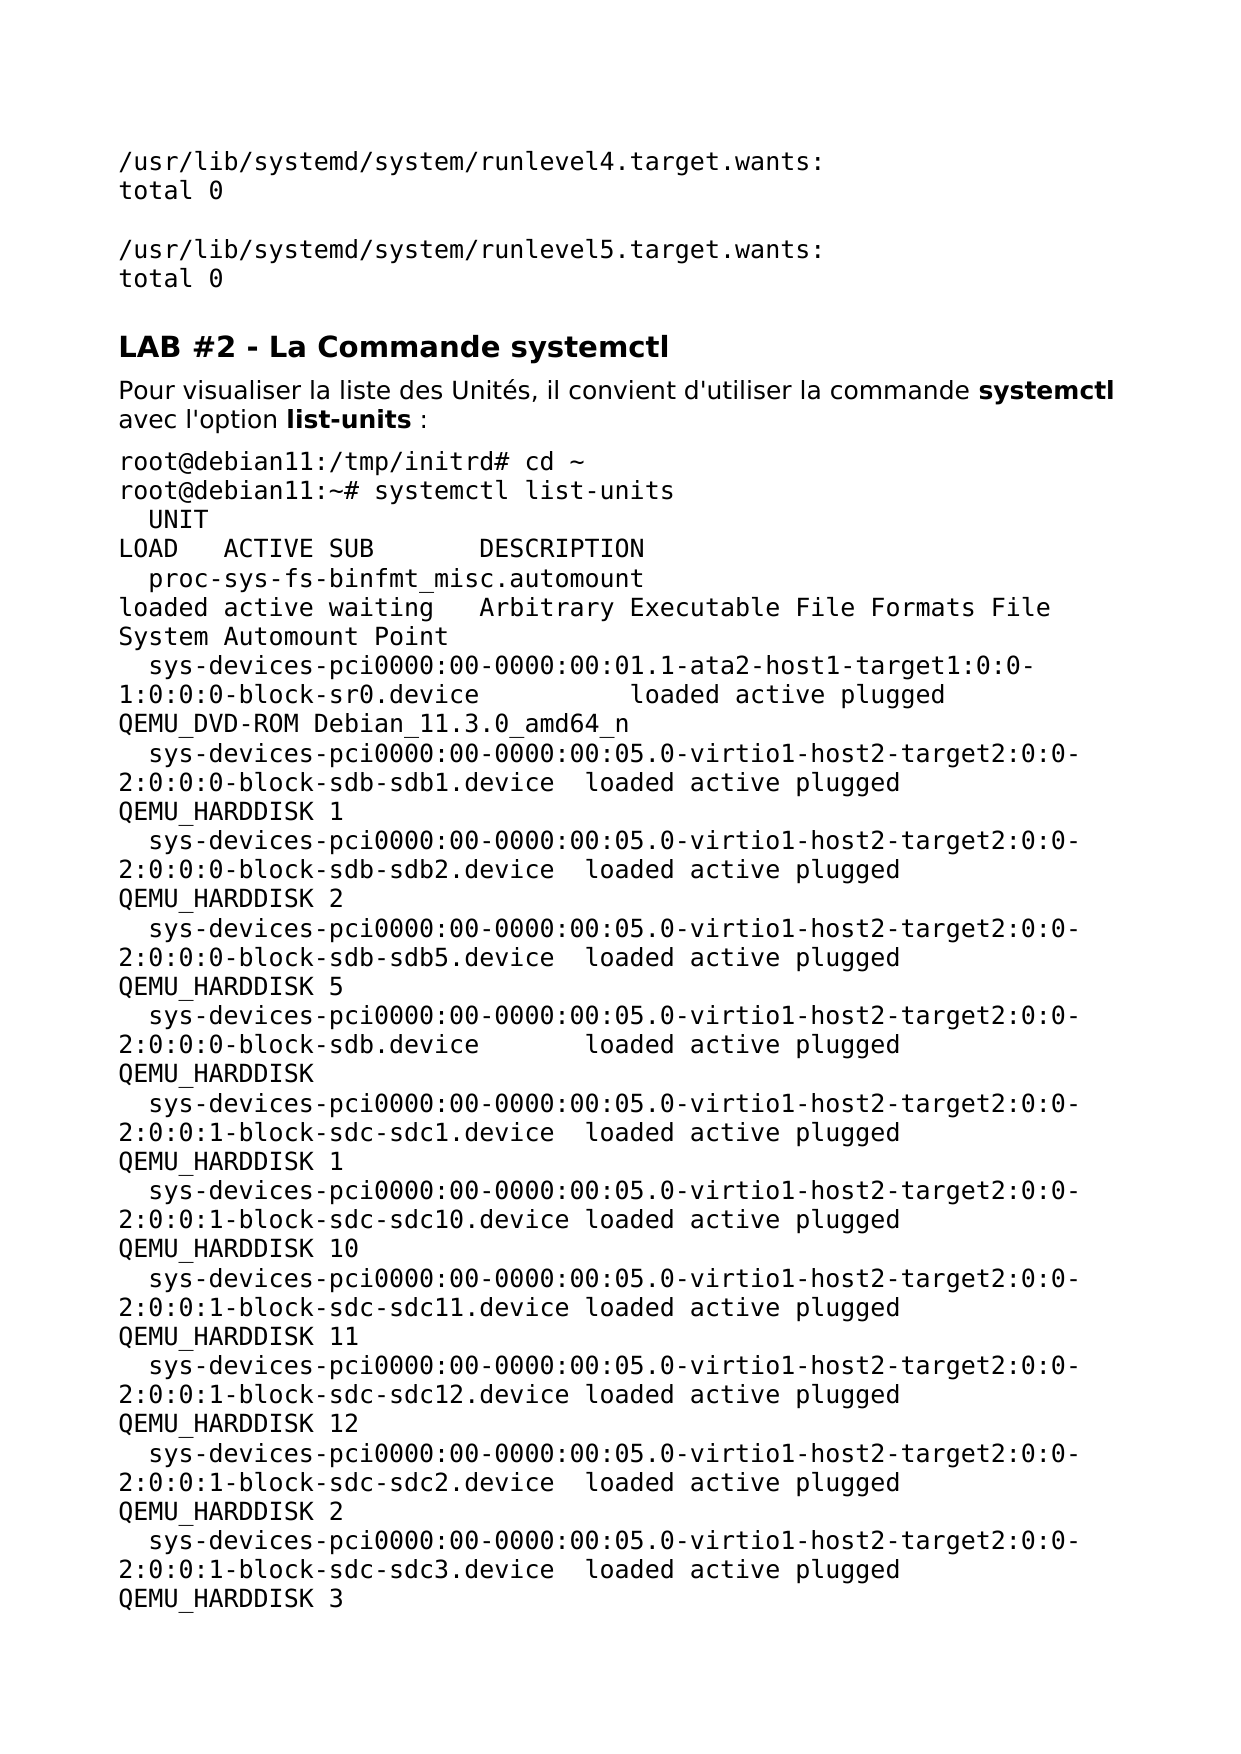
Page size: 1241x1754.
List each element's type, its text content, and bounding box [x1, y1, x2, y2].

text root@debian11:/tmp/initrd# cd ~ root@debian11:~# systemctl list-units UNIT LOAD ACTIVE SUB DESCRIPTION proc-sys-fs-binfmt_misc.automount loaded active waiting Arbitrary Executable File Formats File System Automount Point sys-devices-pci0000:00-0000:00:01.1-ata2-host1-target1:0:0-1:0:0:0-block-sr0.device loaded active plugged QEMU_DVD-ROM Debian_11.3.0_amd64_n sys-devices-pci0000:00-0000:00:05.0-virtio1-host2-target2:0:0-2:0:0:0-block-sdb-sdb1.device loaded active plugged QEMU_HARDDISK 1 sys-devices-pci0000:00-0000:00:05.0-virtio1-host2-target2:0:0-2:0:0:0-block-sdb-sdb2.device loaded active plugged QEMU_HARDDISK 2 sys-devices-pci0000:00-0000:00:05.0-virtio1-host2-target2:0:0-2:0:0:0-block-sdb-sdb5.device loaded active plugged QEMU_HARDDISK 5 sys-devices-pci0000:00-0000:00:05.0-virtio1-host2-target2:0:0-2:0:0:0-block-sdb.device loaded active plugged QEMU_HARDDISK sys-devices-pci0000:00-0000:00:05.0-virtio1-host2-target2:0:0-2:0:0:1-block-sdc-sdc1.device loaded active plugged QEMU_HARDDISK 1 sys-devices-pci0000:00-0000:00:05.0-virtio1-host2-target2:0:0-2:0:0:1-block-sdc-sdc10.device loaded active plugged QEMU_HARDDISK 10 sys-devices-pci0000:00-0000:00:05.0-virtio1-host2-target2:0:0-2:0:0:1-block-sdc-sdc11.device loaded active plugged QEMU_HARDDISK 11 sys-devices-pci0000:00-0000:00:05.0-virtio1-host2-target2:0:0-2:0:0:1-block-sdc-sdc12.device loaded active plugged QEMU_HARDDISK 12 sys-devices-pci0000:00-0000:00:05.0-virtio1-host2-target2:0:0-2:0:0:1-block-sdc-sdc2.device loaded active plugged QEMU_HARDDISK 2 sys-devices-pci0000:00-0000:00:05.0-virtio1-host2-target2:0:0-2:0:0:1-block-sdc-sdc3.device loaded active plugged QEMU_HARDDISK 3 [118, 447, 1122, 1614]
subtitle LAB #2 - La Commande systemctl [118, 330, 1122, 364]
text Pour visualiser la liste des Unités, il convient d'utiliser la commande systemctl avec l'option list-units : [118, 376, 1122, 435]
text /usr/lib/systemd/system/runlevel4.target.wants: total 0 /usr/lib/systemd/system/runlevel5.target.wants: total 0 [118, 118, 1122, 293]
